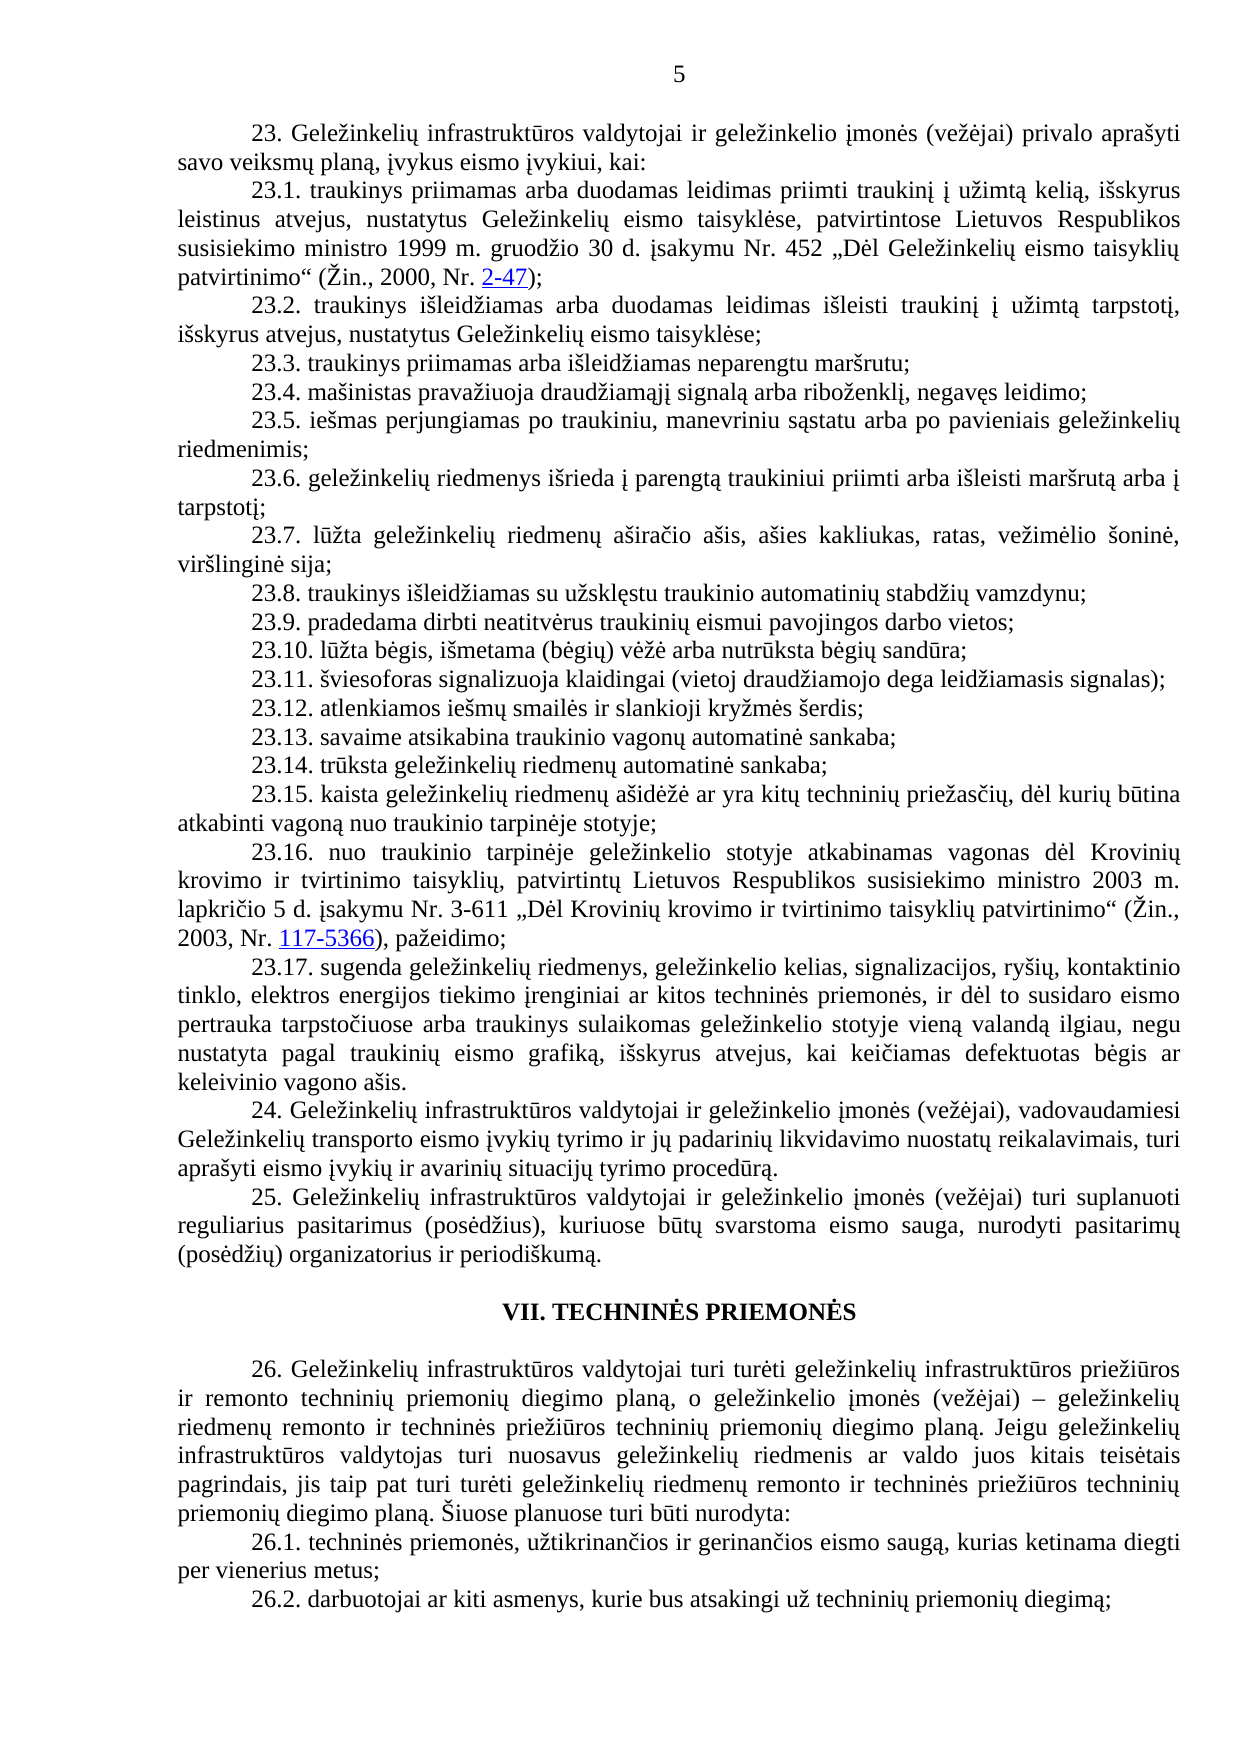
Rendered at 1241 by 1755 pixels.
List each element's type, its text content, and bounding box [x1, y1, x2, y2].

text 23.16. nuo traukinio tarpinėje geležinkelio stotyje atkabinamas vagonas dėl Krovinių krovimo ir tvirtinimo taisyklių, patvirtintų Lietuvos Respublikos susisiekimo ministro 2003 m. lapkričio 5 d. įsakymu Nr. 3-611 „Dėl Krovinių krovimo ir tvirtinimo taisyklių patvirtinimo“ (Žin., 2003, Nr. 117-5366), pažeidimo; [177, 837, 1181, 952]
text 23.12. atlenkiamos iešmų smailės ir slankioji kryžmės šerdis; [177, 693, 1181, 722]
text 23.14. trūksta geležinkelių riedmenų automatinė sankaba; [177, 751, 1181, 779]
text 23.3. traukinys priimamas arba išleidžiamas neparengtu maršrutu; [177, 348, 1181, 377]
text 23.6. geležinkelių riedmenys išrieda į parengtą traukiniui priimti arba išleisti maršrutą arba į tarpstotį; [177, 463, 1181, 521]
text 23. Geležinkelių infrastruktūros valdytojai ir geležinkelio įmonės (vežėjai) privalo aprašyti savo veiksmų planą, įvykus eismo įvykiui, kai: [177, 118, 1181, 176]
text 23.2. traukinys išleidžiamas arba duodamas leidimas išleisti traukinį į užimtą tarpstotį, išskyrus atvejus, nustatytus Geležinkelių eismo taisyklėse; [177, 291, 1181, 348]
text 23.10. lūžta bėgis, išmetama (bėgių) vėžė arba nutrūksta bėgių sandūra; [177, 636, 1181, 664]
text 23.1. traukinys priimamas arba duodamas leidimas priimti traukinį į užimtą kelią, išskyrus leistinus atvejus, nustatytus Geležinkelių eismo taisyklėse, patvirtintose Lietuvos Respublikos susisiekimo ministro 1999 m. gruodžio 30 d. įsakymu Nr. 452 „Dėl Geležinkelių eismo taisyklių patvirtinimo“ (Žin., 2000, Nr. 2-47); [177, 176, 1181, 291]
text 26. Geležinkelių infrastruktūros valdytojai turi turėti geležinkelių infrastruktūros priežiūros ir remonto techninių priemonių diegimo planą, o geležinkelio įmonės (vežėjai) – geležinkelių riedmenų remonto ir techninės priežiūros techninių priemonių diegimo planą. Jeigu geležinkelių infrastruktūros valdytojas turi nuosavus geležinkelių riedmenis ar valdo juos kitais teisėtais pagrindais, jis taip pat turi turėti geležinkelių riedmenų remonto ir techninės priežiūros techninių priemonių diegimo planą. Šiuose planuose turi būti nurodyta: [177, 1354, 1181, 1527]
text 23.9. pradedama dirbti neatitvėrus traukinių eismui pavojingos darbo vietos; [177, 607, 1181, 636]
text 23.11. šviesoforas signalizuoja klaidingai (vietoj draudžiamojo dega leidžiamasis signalas); [177, 664, 1181, 693]
text 23.15. kaista geležinkelių riedmenų ašidėžė ar yra kitų techninių priežasčių, dėl kurių būtina atkabinti vagoną nuo traukinio tarpinėje stotyje; [177, 779, 1181, 837]
text 23.17. sugenda geležinkelių riedmenys, geležinkelio kelias, signalizacijos, ryšių, kontaktinio tinklo, elektros energijos tiekimo įrenginiai ar kitos techninės priemonės, ir dėl to susidaro eismo pertrauka tarpstočiuose arba traukinys sulaikomas geležinkelio stotyje vieną valandą ilgiau, negu nustatyta pagal traukinių eismo grafiką, išskyrus atvejus, kai keičiamas defektuotas bėgis ar keleivinio vagono ašis. [177, 952, 1181, 1096]
text 25. Geležinkelių infrastruktūros valdytojai ir geležinkelio įmonės (vežėjai) turi suplanuoti reguliarius pasitarimus (posėdžius), kuriuose būtų svarstoma eismo sauga, nurodyti pasitarimų (posėdžių) organizatorius ir periodiškumą. [177, 1182, 1181, 1268]
text 26.1. techninės priemonės, užtikrinančios ir gerinančios eismo saugą, kurias ketinama diegti per vienerius metus; [177, 1527, 1181, 1584]
text 24. Geležinkelių infrastruktūros valdytojai ir geležinkelio įmonės (vežėjai), vadovaudamiesi Geležinkelių transporto eismo įvykių tyrimo ir jų padarinių likvidavimo nuostatų reikalavimais, turi aprašyti eismo įvykių ir avarinių situacijų tyrimo procedūrą. [177, 1096, 1181, 1182]
text 23.4. mašinistas pravažiuoja draudžiamąjį signalą arba riboženklį, negavęs leidimo; [177, 377, 1181, 406]
text 26.2. darbuotojai ar kiti asmenys, kurie bus atsakingi už techninių priemonių diegimą; [177, 1584, 1181, 1613]
text 23.13. savaime atsikabina traukinio vagonų automatinė sankaba; [177, 722, 1181, 751]
text VII. TECHNINĖS PRIEMONĖS [177, 1297, 1181, 1326]
text 23.7. lūžta geležinkelių riedmenų aširačio ašis, ašies kakliukas, ratas, vežimėlio šoninė, viršlinginė sija; [177, 521, 1181, 578]
text 23.8. traukinys išleidžiamas su užsklęstu traukinio automatinių stabdžių vamzdynu; [177, 578, 1181, 607]
text 23.5. iešmas perjungiamas po traukiniu, manevriniu sąstatu arba po pavieniais geležinkelių riedmenimis; [177, 406, 1181, 463]
